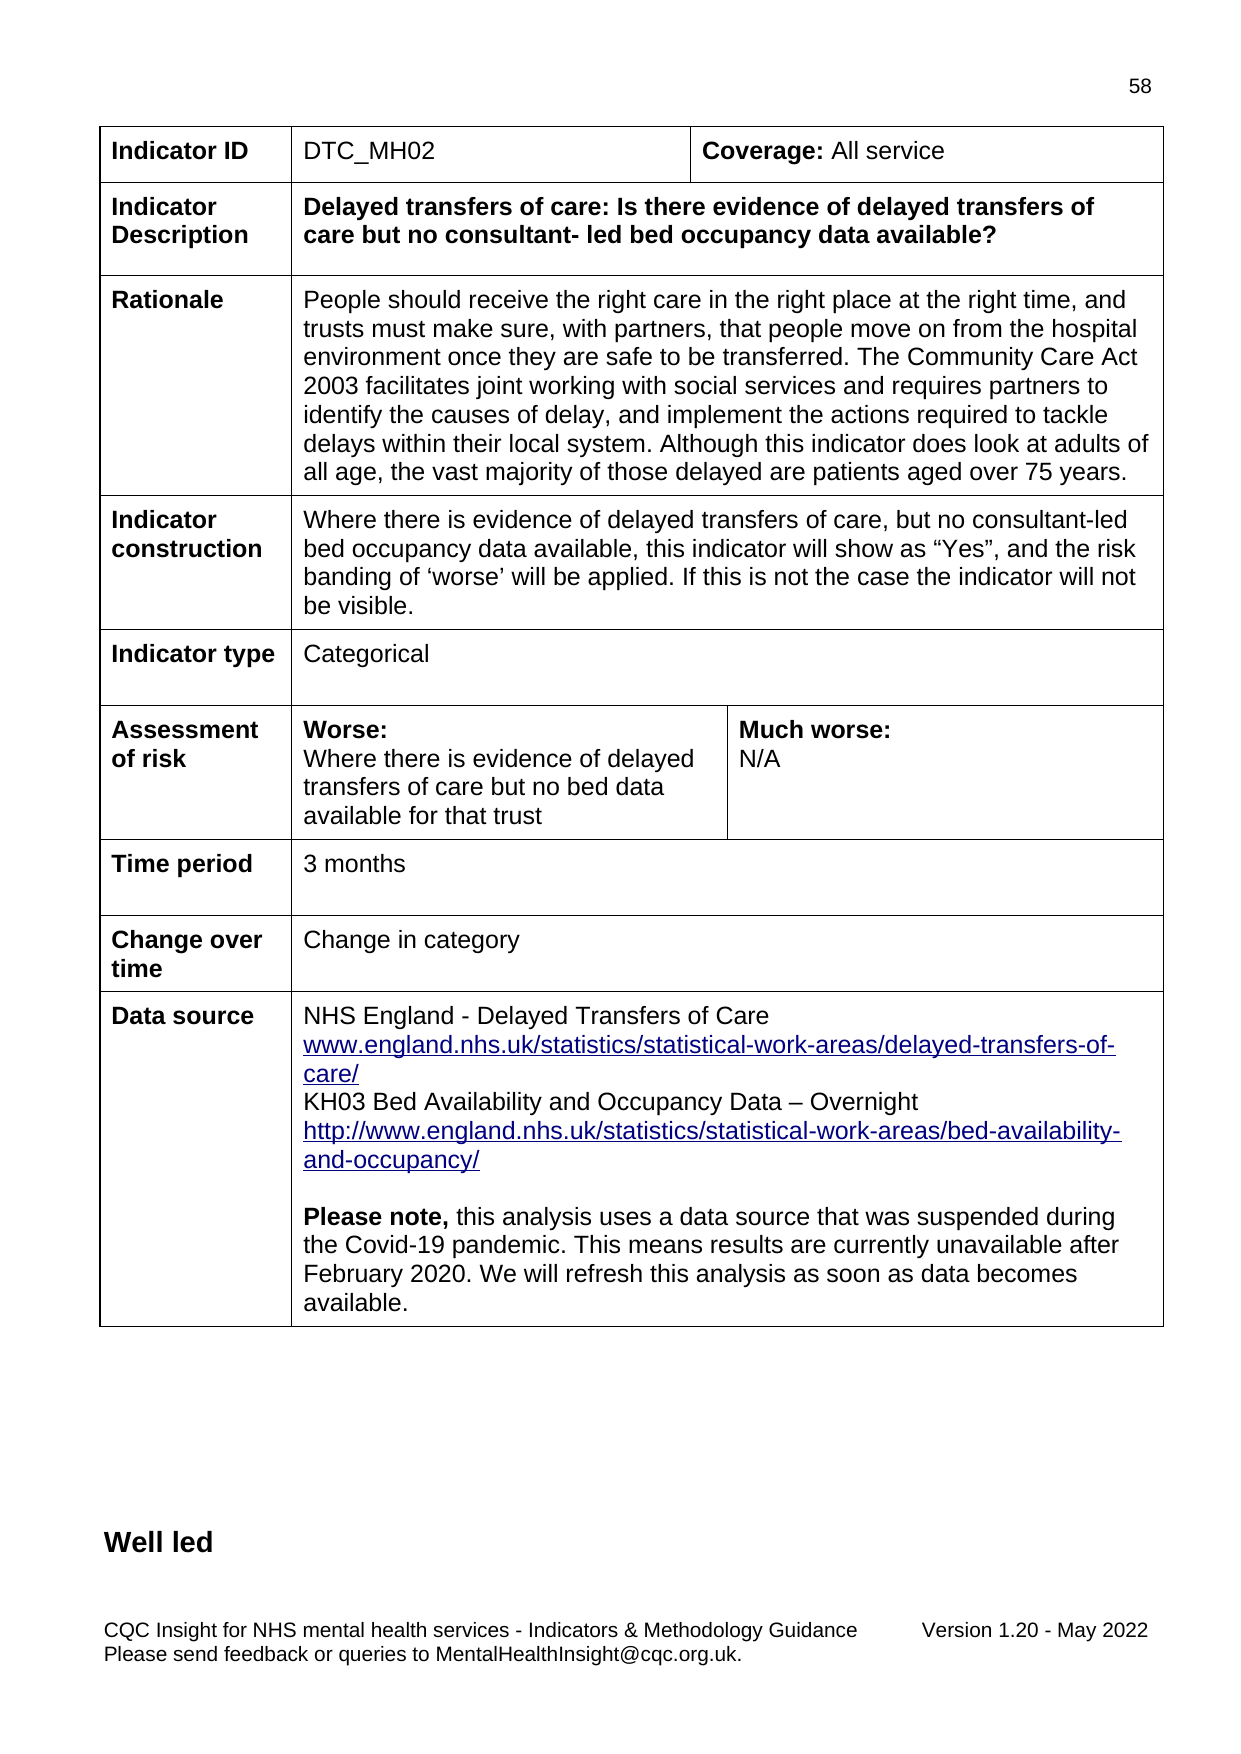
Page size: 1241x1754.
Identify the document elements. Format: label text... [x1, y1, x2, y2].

table_cell Indicator type [101, 630, 291, 705]
table_header Indicator ID [101, 127, 291, 182]
table_cell Rationale [101, 276, 291, 495]
table_cell 3 months [292, 840, 1163, 915]
table_cell Categorical [292, 630, 1163, 705]
table_cell Much worse: N/A [728, 706, 1163, 839]
table_cell Change over time [101, 916, 291, 991]
table_cell NHS England - Delayed Transfers of Care www.england.nhs.uk/statistics/statistical-work-areas/delayed-transfers-of-care/ KH03 Bed Availability and Occupancy Data – Overnight http://www.england.nhs.uk/statistics/statistical-work-areas/bed-availability-and-occupancy/ Please note, this analysis uses a data source that was suspended during the Covid-19 pandemic. This means results are currently unavailable after February 2020. We will refresh this analysis as soon as data becomes available. [292, 992, 1163, 1326]
table_cell Change in category [292, 916, 1163, 991]
table_cell Where there is evidence of delayed transfers of care, but no consultant-led bed occupancy data available, this indicator will show as “Yes”, and the risk banding of ‘worse’ will be applied. If this is not the case the indicator will not be visible. [292, 496, 1163, 629]
table_cell Worse: Where there is evidence of delayed transfers of care but no bed data available for that trust [292, 706, 727, 839]
table_cell Time period [101, 840, 291, 915]
table_cell People should receive the right care in the right place at the right time, and trusts must make sure, with partners, that people move on from the hospital environment once they are safe to be transferred. The Community Care Act 2003 facilitates joint working with social services and requires partners to identify the causes of delay, and implement the actions required to tackle delays within their local system. Although this indicator does look at adults of all age, the vast majority of those delayed are patients aged over 75 years. [292, 276, 1163, 495]
table_header DTC_MH02 [292, 127, 690, 182]
table_cell Delayed transfers of care: Is there evidence of delayed transfers of care but no consultant- led bed occupancy data available? [292, 183, 1163, 275]
subtitle Well led [103, 1526, 1152, 1559]
table_cell Data source [101, 992, 291, 1326]
table_header Coverage: All service [691, 127, 1163, 182]
table_cell Indicator construction [101, 496, 291, 629]
table_cell Indicator Description [101, 183, 291, 275]
table_cell Assessment of risk [101, 706, 291, 839]
